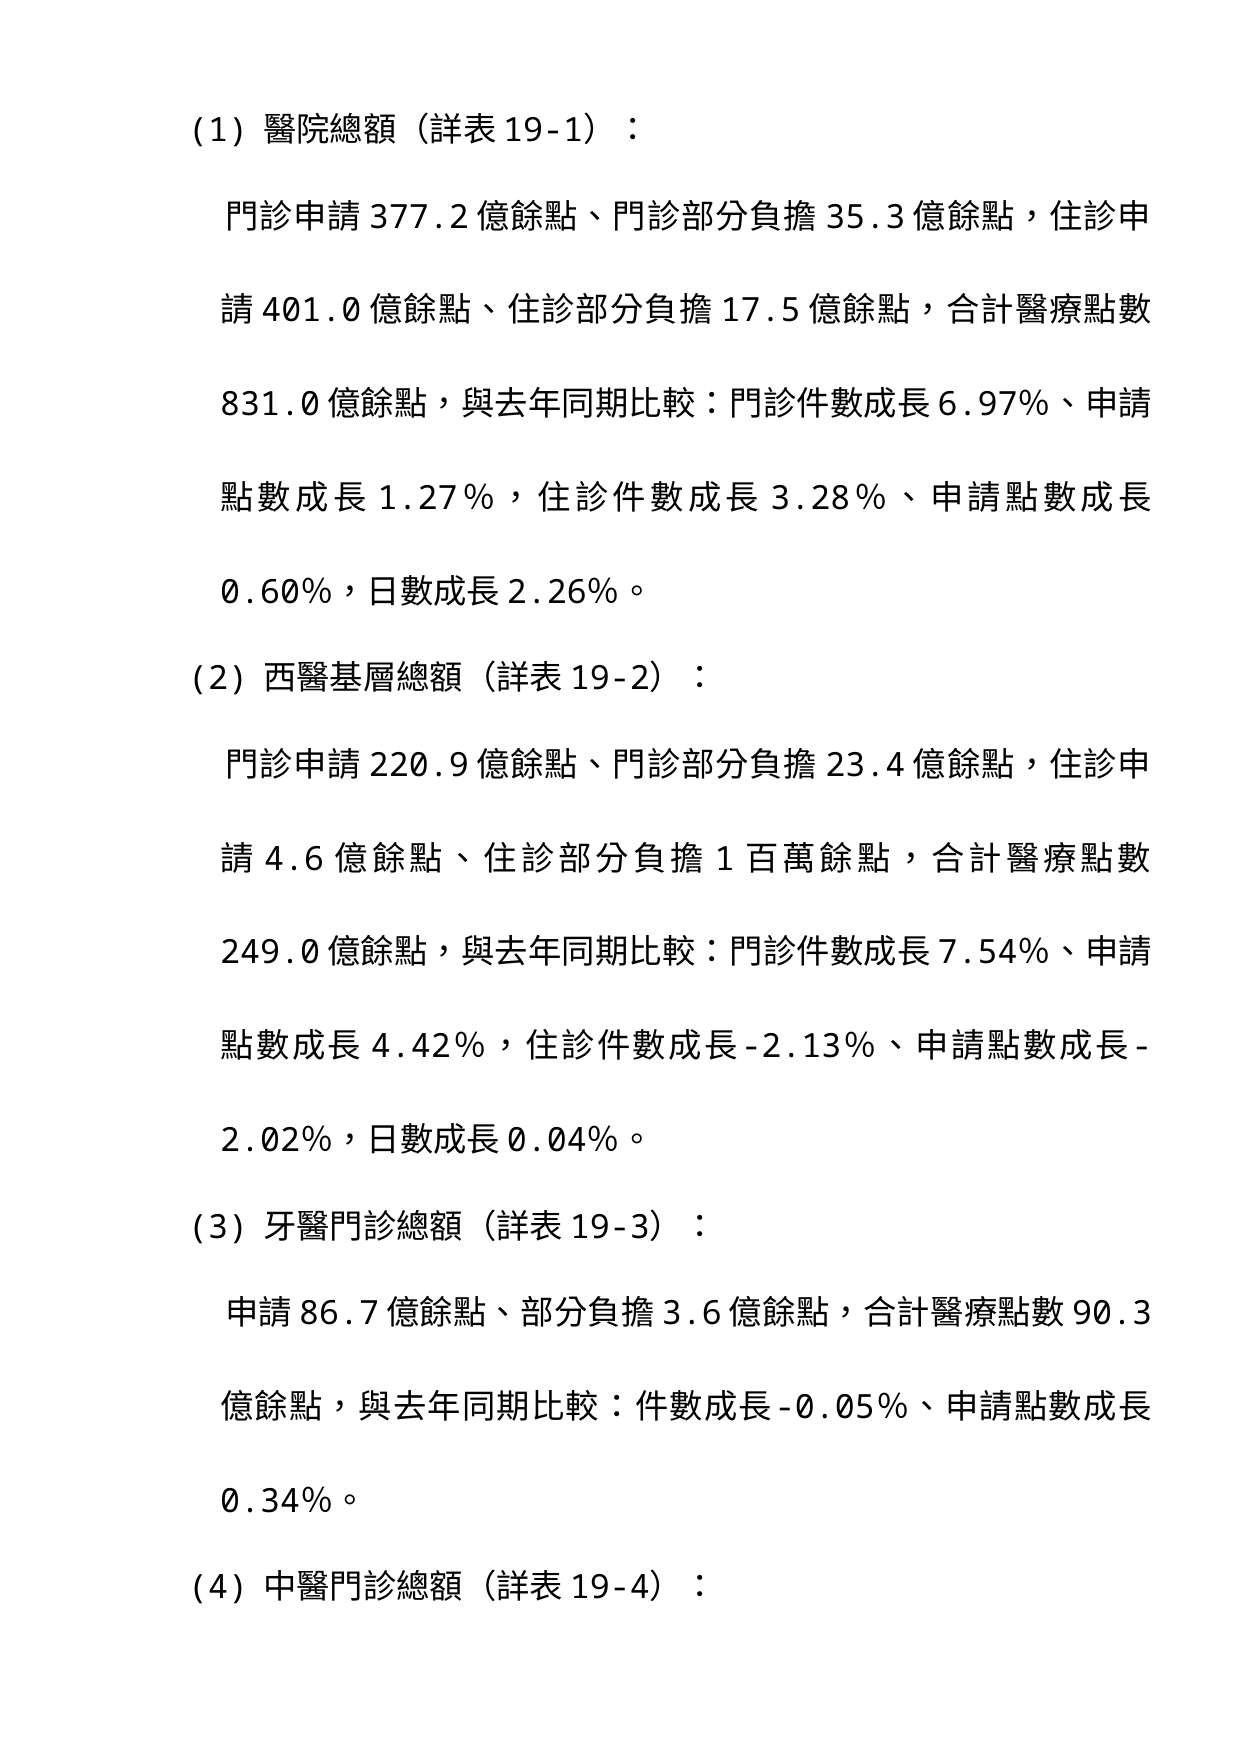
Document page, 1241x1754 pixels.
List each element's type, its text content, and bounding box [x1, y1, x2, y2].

list 醫院總額（詳表19-1）： [188, 85, 1152, 148]
text 門診申請220.9億餘點、門診部分負擔23.4億餘點，住診申請4.6億餘點、住診部分負擔1百萬餘點，合計醫療點數249.0億餘點，與去年同期比較：門診件數成長7.54％、申請點數成長4.42％，住診件數成長-2.13％、申請點數成長-2.02％，日數成長0.04％。 [220, 720, 1152, 1158]
list 中醫門診總額（詳表19-4）： [188, 1543, 1152, 1605]
list 西醫基層總額（詳表19-2）： [188, 634, 1152, 696]
text 申請86.7億餘點、部分負擔3.6億餘點，合計醫療點數90.3億餘點，與去年同期比較：件數成長-0.05％、申請點數成長0.34％。 [220, 1269, 1152, 1519]
list 牙醫門診總額（詳表19-3）： [188, 1182, 1152, 1244]
text 門診申請377.2億餘點、門診部分負擔35.3億餘點，住診申請401.0億餘點、住診部分負擔17.5億餘點，合計醫療點數831.0億餘點，與去年同期比較：門診件數成長6.97％、申請點數成長1.27％，住診件數成長3.28％、申請點數成長0.60％，日數成長2.26％。 [220, 172, 1152, 609]
